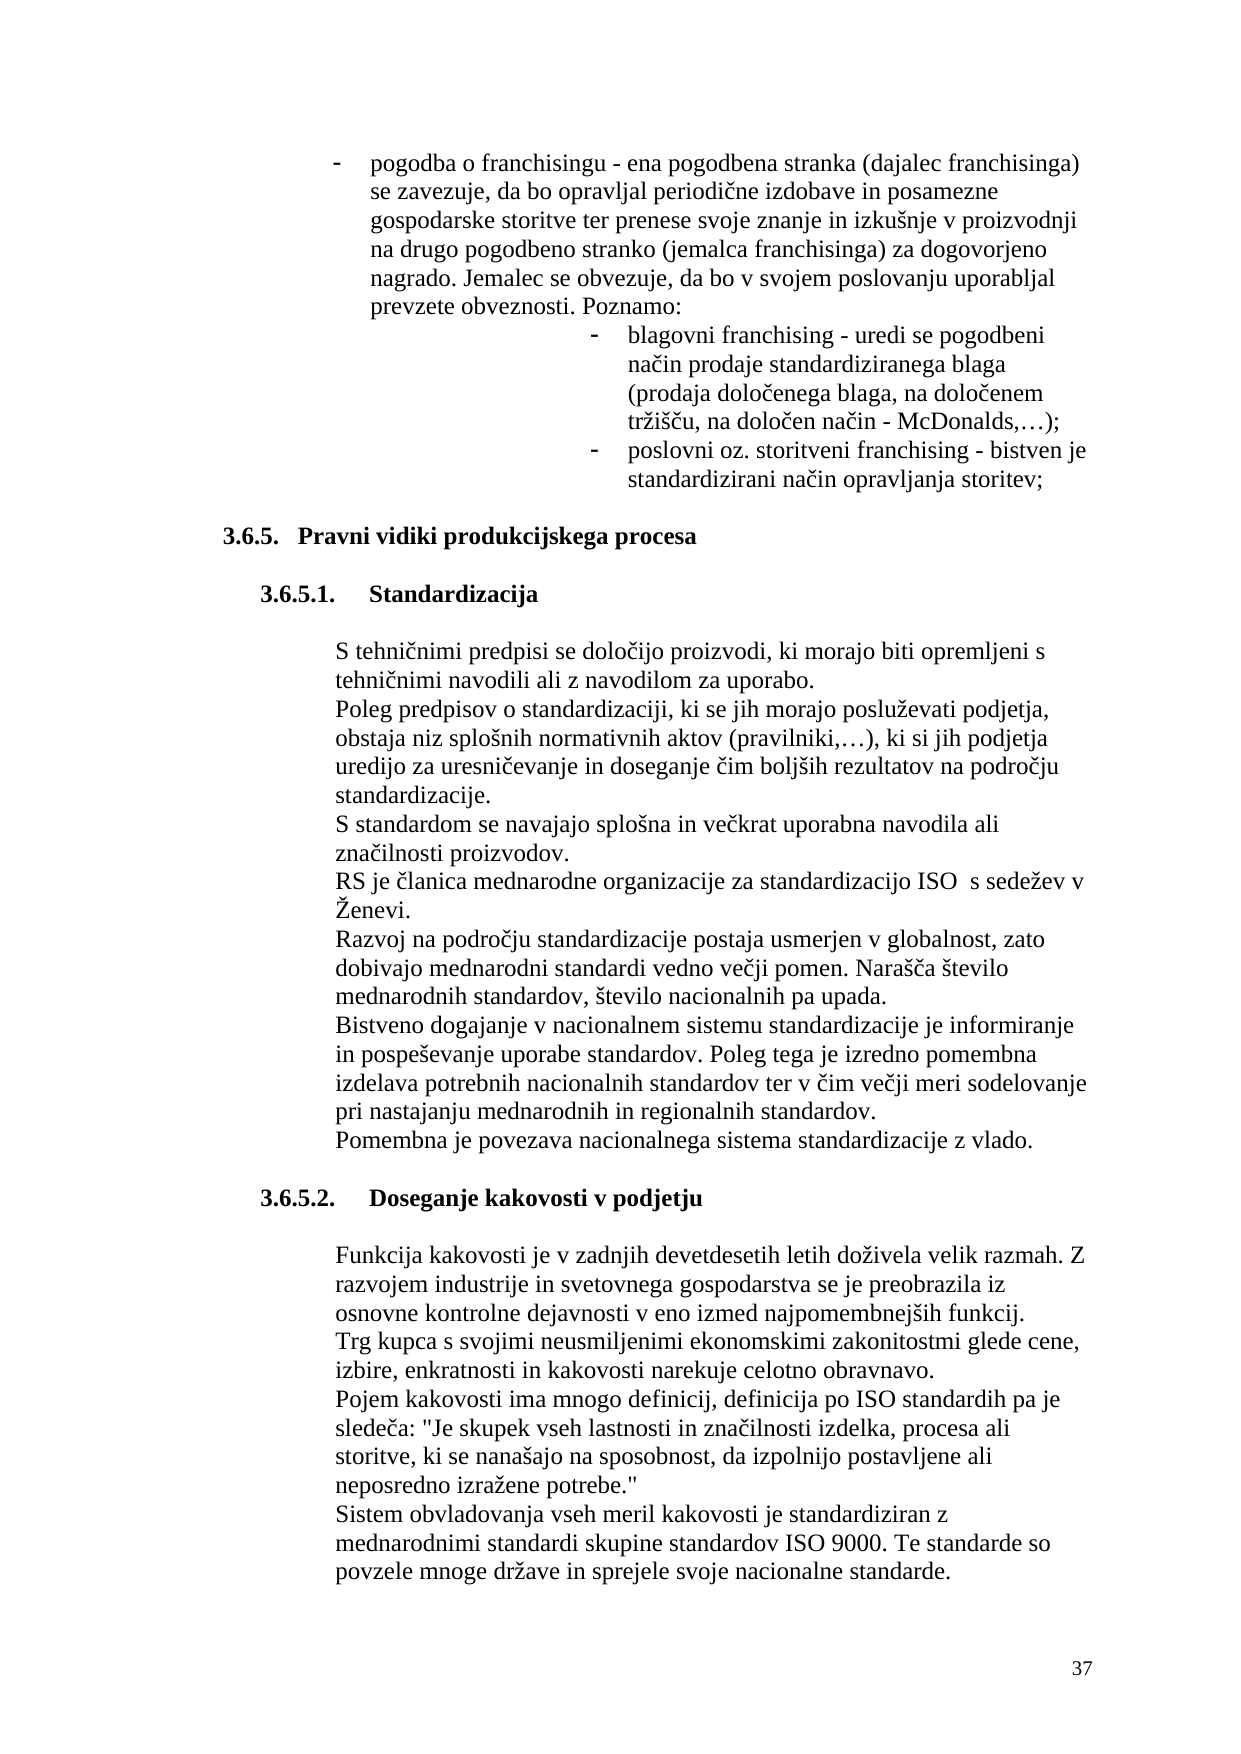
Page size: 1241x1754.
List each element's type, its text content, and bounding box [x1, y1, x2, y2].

list poslovni oz. storitveni franchising - bistven je standardizirani način opravljanja storitev; [590, 435, 1093, 493]
text Trg kupca s svojimi neusmiljenimi ekonomskimi zakonitostmi glede cene, izbire, enkratnosti in kakovosti narekuje celotno obravnavo. [335, 1326, 1093, 1384]
list blagovni franchising - uredi se pogodbeni način prodaje standardiziranega blaga (prodaja določenega blaga, na določenem tržišču, na določen način - McDonalds,…); [590, 320, 1093, 435]
text Sistem obvladovanja vseh meril kakovosti je standardiziran z mednarodnimi standardi skupine standardov ISO 9000. Te standarde so povzele mnoge države in sprejele svoje nacionalne standarde. [335, 1499, 1093, 1585]
list Doseganje kakovosti v podjetju [260, 1183, 1093, 1211]
text S tehničnimi predpisi se določijo proizvodi, ki morajo biti opremljeni s tehničnimi navodili ali z navodilom za uporabo. [335, 636, 1093, 694]
text S standardom se navajajo splošna in večkrat uporabna navodila ali značilnosti proizvodov. [335, 809, 1093, 866]
list Standardizacija [260, 579, 1093, 608]
text Razvoj na področju standardizacije postaja usmerjen v globalnost, zato dobivajo mednarodni standardi vedno večji pomen. Narašča število mednarodnih standardov, število nacionalnih pa upada. [335, 924, 1093, 1010]
list pogodba o franchisingu - ena pogodbena stranka (dajalec franchisinga) se zavezuje, da bo opravljal periodične izdobave in posamezne gospodarske storitve ter prenese svoje znanje in izkušnje v proizvodnji na drugo pogodbeno stranko (jemalca franchisinga) za dogovorjeno nagrado. Jemalec se obvezuje, da bo v svojem poslovanju uporabljal prevzete obveznosti. Poznamo: [333, 148, 1093, 320]
text Funkcija kakovosti je v zadnjih devetdesetih letih doživela velik razmah. Z razvojem industrije in svetovnega gospodarstva se je preobrazila iz osnovne kontrolne dejavnosti v eno izmed najpomembnejših funkcij. [335, 1240, 1093, 1326]
text RS je članica mednarodne organizacije za standardizacijo ISO s sedežev v Ženevi. [335, 866, 1093, 924]
text Pojem kakovosti ima mnogo definicij, definicija po ISO standardih pa je sledeča: "Je skupek vseh lastnosti in značilnosti izdelka, procesa ali storitve, ki se nanašajo na sposobnost, da izpolnijo postavljene ali neposredno izražene potrebe." [335, 1384, 1093, 1499]
list Pravni vidiki produkcijskega procesa [223, 521, 1093, 550]
text Bistveno dogajanje v nacionalnem sistemu standardizacije je informiranje in pospeševanje uporabe standardov. Poleg tega je izredno pomembna izdelava potrebnih nacionalnih standardov ter v čim večji meri sodelovanje pri nastajanju mednarodnih in regionalnih standardov. [335, 1010, 1093, 1125]
text Poleg predpisov o standardizaciji, ki se jih morajo posluževati podjetja, obstaja niz splošnih normativnih aktov (pravilniki,…), ki si jih podjetja uredijo za uresničevanje in doseganje čim boljših rezultatov na področju standardizacije. [335, 694, 1093, 809]
text Pomembna je povezava nacionalnega sistema standardizacije z vlado. [335, 1125, 1093, 1154]
